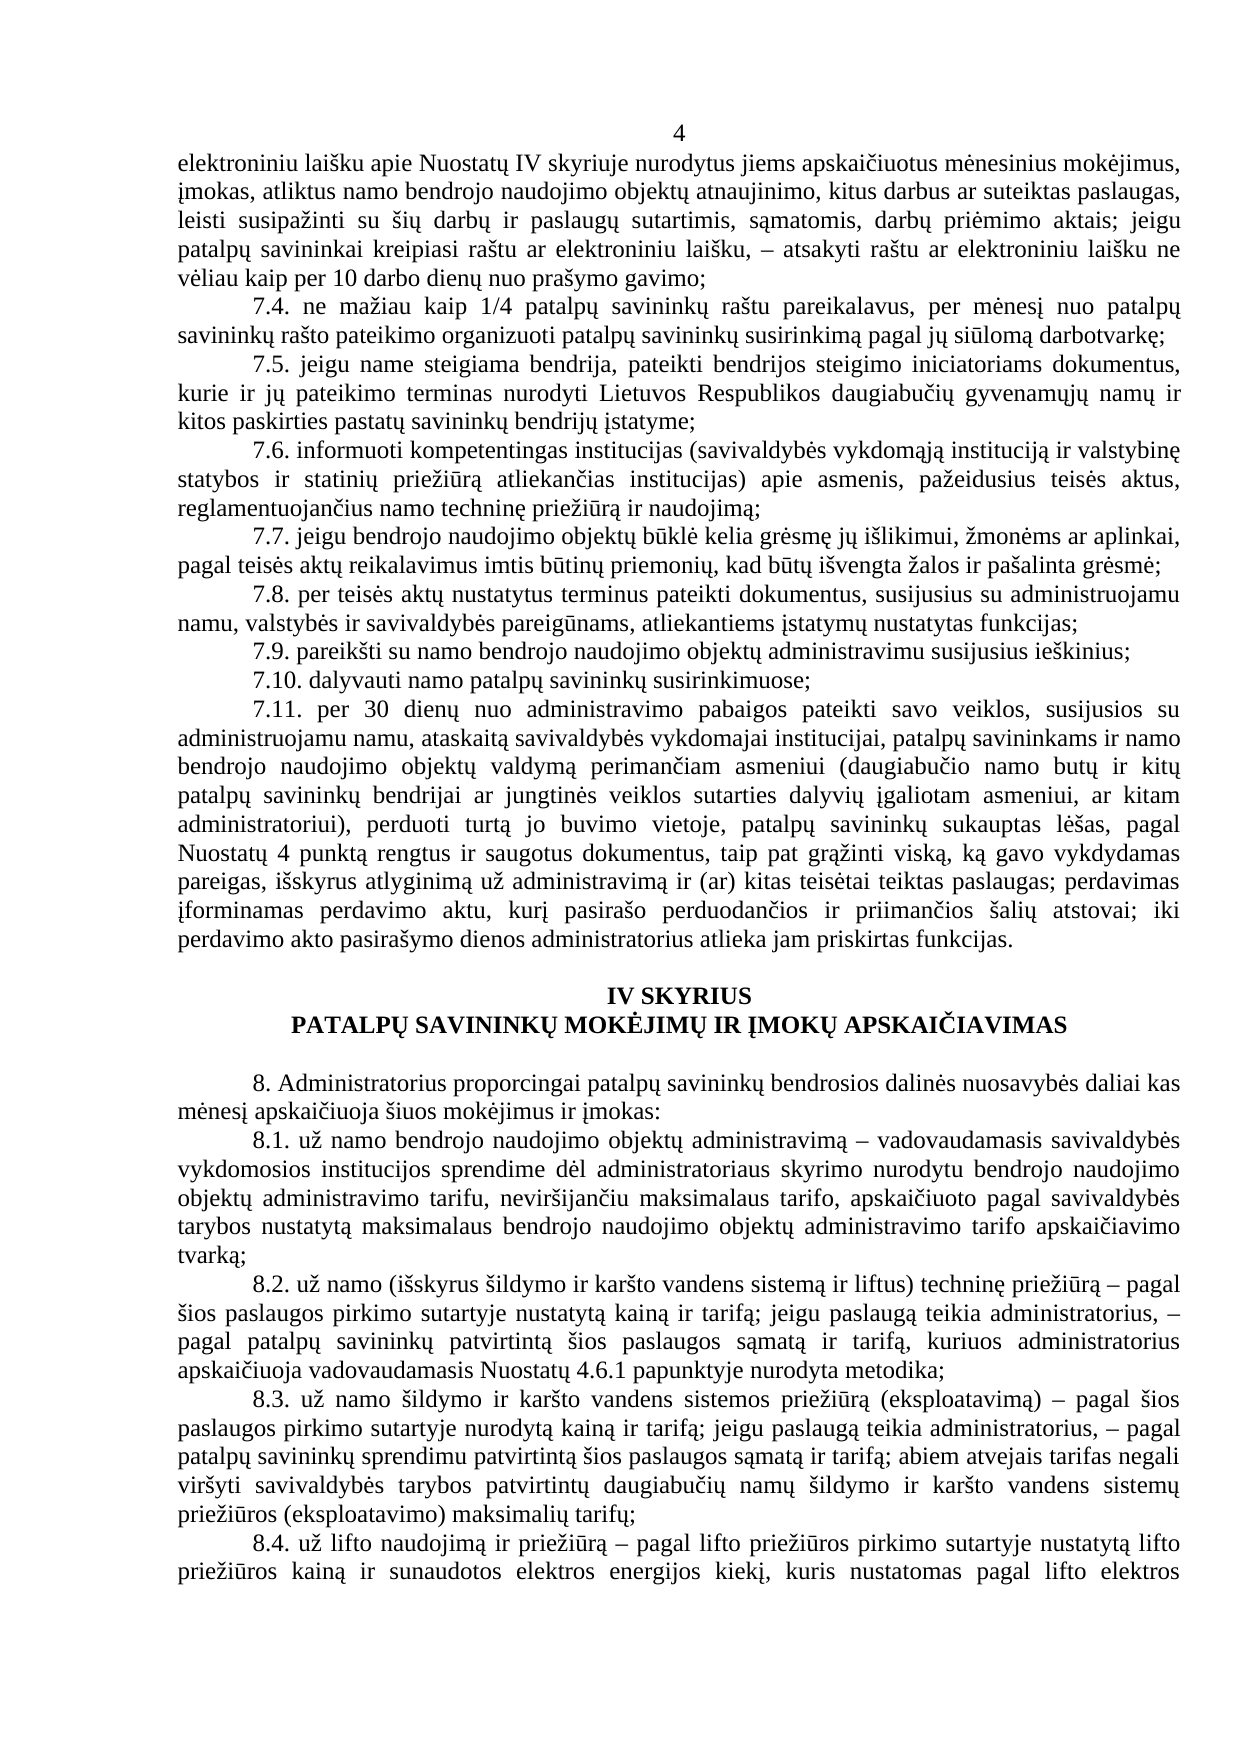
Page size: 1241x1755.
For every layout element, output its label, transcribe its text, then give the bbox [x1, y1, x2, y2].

text 7.5. jeigu name steigiama bendrija, pateikti bendrijos steigimo iniciatoriams dokumentus, kurie ir jų pateikimo terminas nurodyti Lietuvos Respublikos daugiabučių gyvenamųjų namų ir kitos paskirties pastatų savininkų bendrijų įstatyme; [177, 349, 1181, 435]
text 8.4. už lifto naudojimą ir priežiūrą – pagal lifto priežiūros pirkimo sutartyje nustatytą lifto priežiūros kainą ir sunaudotos elektros energijos kiekį, kuris nustatomas pagal lifto elektros [177, 1528, 1181, 1585]
text 8.1. už namo bendrojo naudojimo objektų administravimą – vadovaudamasis savivaldybės vykdomosios institucijos sprendime dėl administratoriaus skyrimo nurodytu bendrojo naudojimo objektų administravimo tarifu, neviršijančiu maksimalaus tarifo, apskaičiuoto pagal savivaldybės tarybos nustatytą maksimalaus bendrojo naudojimo objektų administravimo tarifo apskaičiavimo tvarką; [177, 1125, 1181, 1269]
text 8. Administratorius proporcingai patalpų savininkų bendrosios dalinės nuosavybės daliai kas mėnesį apskaičiuoja šiuos mokėjimus ir įmokas: [177, 1068, 1181, 1125]
text 7.11. per 30 dienų nuo administravimo pabaigos pateikti savo veiklos, susijusios su administruojamu namu, ataskaitą savivaldybės vykdomajai institucijai, patalpų savininkams ir namo bendrojo naudojimo objektų valdymą perimančiam asmeniui (daugiabučio namo butų ir kitų patalpų savininkų bendrijai ar jungtinės veiklos sutarties dalyvių įgaliotam asmeniui, ar kitam administratoriui), perduoti turtą jo buvimo vietoje, patalpų savininkų sukauptas lėšas, pagal Nuostatų 4 punktą rengtus ir saugotus dokumentus, taip pat grąžinti viską, ką gavo vykdydamas pareigas, išskyrus atlyginimą už administravimą ir (ar) kitas teisėtai teiktas paslaugas; perdavimas įforminamas perdavimo aktu, kurį pasirašo perduodančios ir priimančios šalių atstovai; iki perdavimo akto pasirašymo dienos administratorius atlieka jam priskirtas funkcijas. [177, 694, 1181, 953]
text 7.9. pareikšti su namo bendrojo naudojimo objektų administravimu susijusius ieškinius; [177, 636, 1181, 665]
text IV SKYRIUS [177, 981, 1181, 1010]
text 7.8. per teisės aktų nustatytus terminus pateikti dokumentus, susijusius su administruojamu namu, valstybės ir savivaldybės pareigūnams, atliekantiems įstatymų nustatytas funkcijas; [177, 579, 1181, 636]
text 7.6. informuoti kompetentingas institucijas (savivaldybės vykdomąją instituciją ir valstybinę statybos ir statinių priežiūrą atliekančias institucijas) apie asmenis, pažeidusius teisės aktus, reglamentuojančius namo techninę priežiūrą ir naudojimą; [177, 435, 1181, 521]
text 7.10. dalyvauti namo patalpų savininkų susirinkimuose; [177, 665, 1181, 694]
text elektroniniu laišku apie Nuostatų IV skyriuje nurodytus jiems apskaičiuotus mėnesinius mokėjimus, įmokas, atliktus namo bendrojo naudojimo objektų atnaujinimo, kitus darbus ar suteiktas paslaugas, leisti susipažinti su šių darbų ir paslaugų sutartimis, sąmatomis, darbų priėmimo aktais; jeigu patalpų savininkai kreipiasi raštu ar elektroniniu laišku, – atsakyti raštu ar elektroniniu laišku ne vėliau kaip per 10 darbo dienų nuo prašymo gavimo; [177, 148, 1181, 291]
text 8.2. už namo (išskyrus šildymo ir karšto vandens sistemą ir liftus) techninę priežiūrą – pagal šios paslaugos pirkimo sutartyje nustatytą kainą ir tarifą; jeigu paslaugą teikia administratorius, – pagal patalpų savininkų patvirtintą šios paslaugos sąmatą ir tarifą, kuriuos administratorius apskaičiuoja vadovaudamasis Nuostatų 4.6.1 papunktyje nurodyta metodika; [177, 1269, 1181, 1384]
text 7.4. ne mažiau kaip 1/4 patalpų savininkų raštu pareikalavus, per mėnesį nuo patalpų savininkų rašto pateikimo organizuoti patalpų savininkų susirinkimą pagal jų siūlomą darbotvarkę; [177, 291, 1181, 349]
text 8.3. už namo šildymo ir karšto vandens sistemos priežiūrą (eksploatavimą) – pagal šios paslaugos pirkimo sutartyje nurodytą kainą ir tarifą; jeigu paslaugą teikia administratorius, – pagal patalpų savininkų sprendimu patvirtintą šios paslaugos sąmatą ir tarifą; abiem atvejais tarifas negali viršyti savivaldybės tarybos patvirtintų daugiabučių namų šildymo ir karšto vandens sistemų priežiūros (eksploatavimo) maksimalių tarifų; [177, 1384, 1181, 1528]
text PATALPŲ SAVININKŲ MOKĖJIMŲ IR ĮMOKŲ APSKAIČIAVIMAS [177, 1010, 1181, 1039]
text 7.7. jeigu bendrojo naudojimo objektų būklė kelia grėsmę jų išlikimui, žmonėms ar aplinkai, pagal teisės aktų reikalavimus imtis būtinų priemonių, kad būtų išvengta žalos ir pašalinta grėsmė; [177, 521, 1181, 579]
